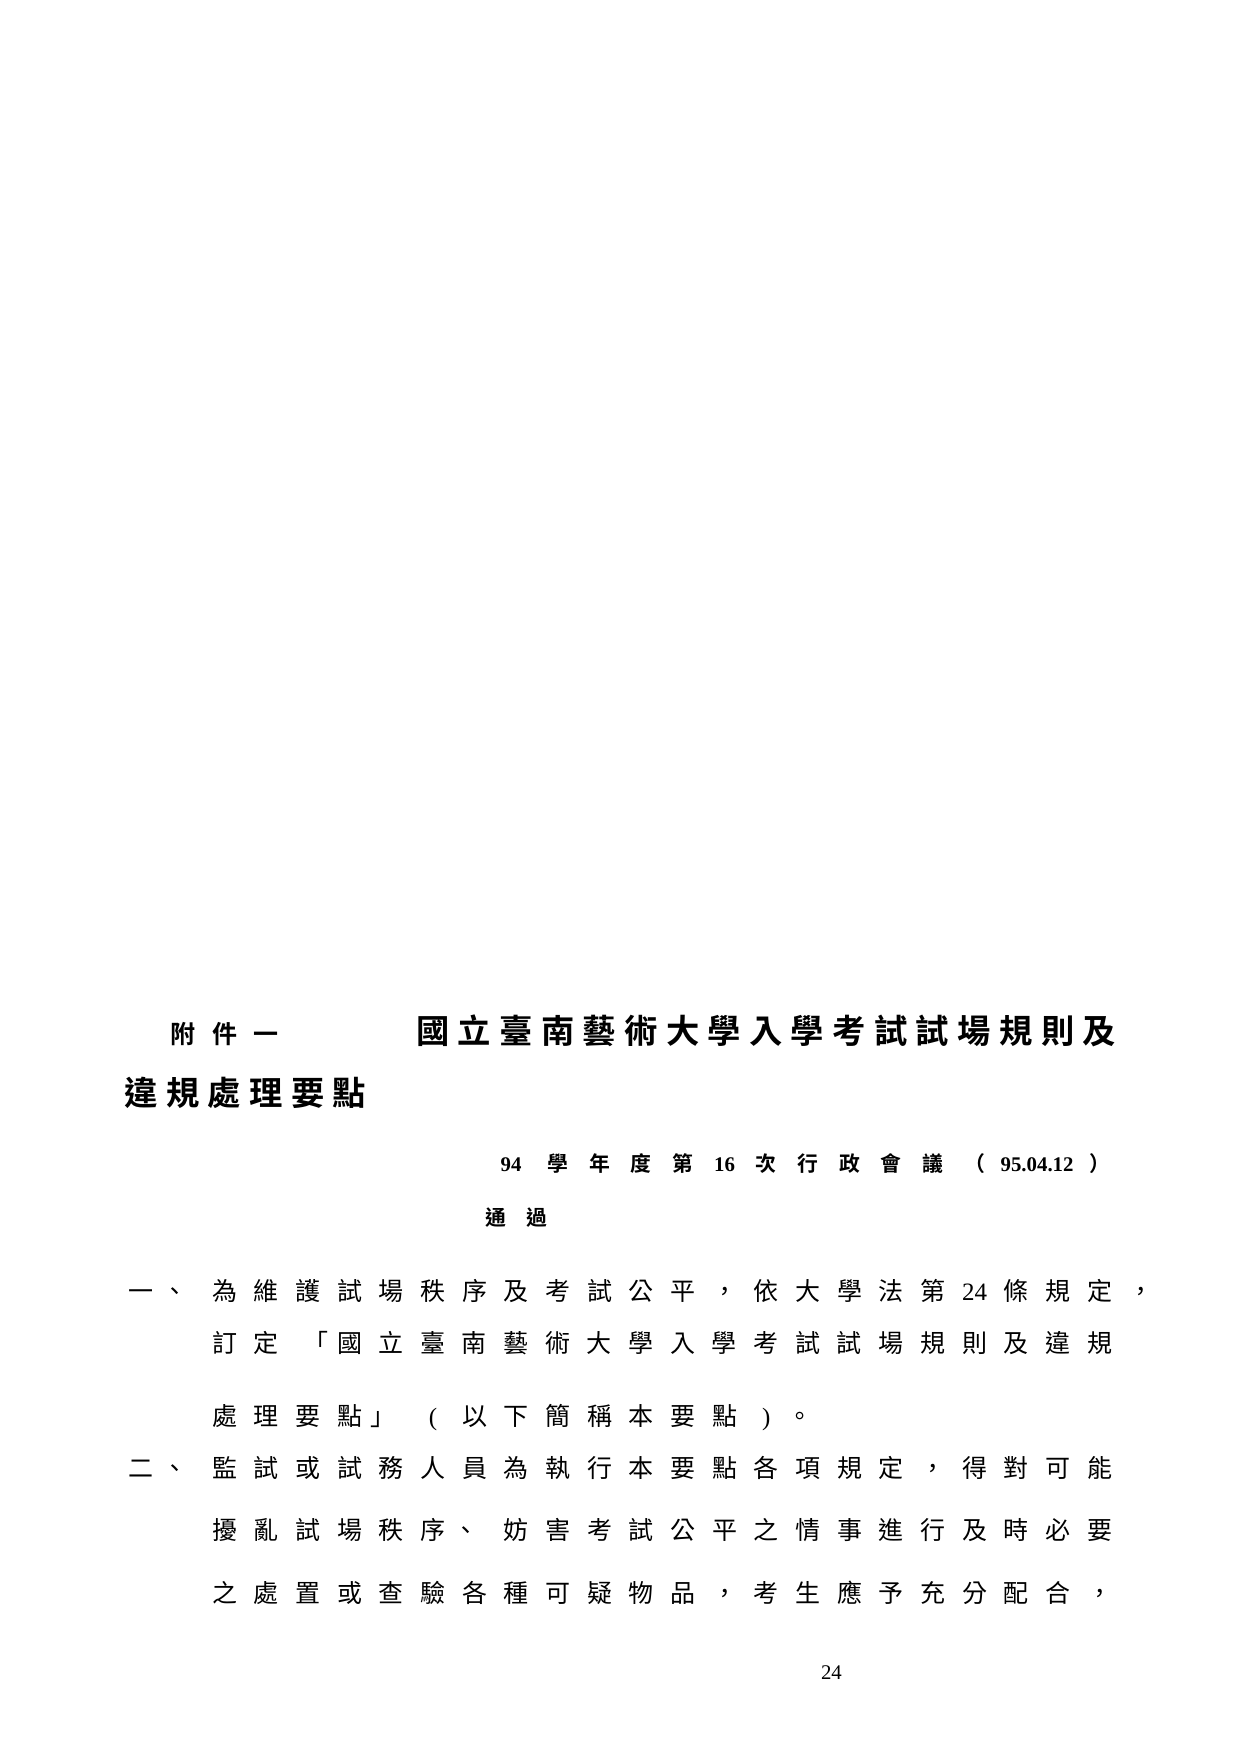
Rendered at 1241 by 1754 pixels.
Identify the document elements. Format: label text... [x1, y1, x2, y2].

text 二、監試或試務人員為執行本要點各項規定，得對可能擾亂試場秩序、妨害考試公平之情事進行及時必要之處置或查驗各種可疑物品，考生應予充分配合， [120, 1425, 1120, 1612]
text 一、為維護試場秩序及考試公平，依大學法第24條規定，訂定「國立臺南藝術大學入學考試試場規則及違規處理要點」(以下簡稱本要點)。 [120, 1237, 1120, 1425]
text 94學年度第16次行政會議（95.04.12）通過 [120, 1112, 1120, 1237]
text 附件一 國立臺南藝術大學入學考試試場規則及違規處理要點 [120, 987, 1120, 1112]
